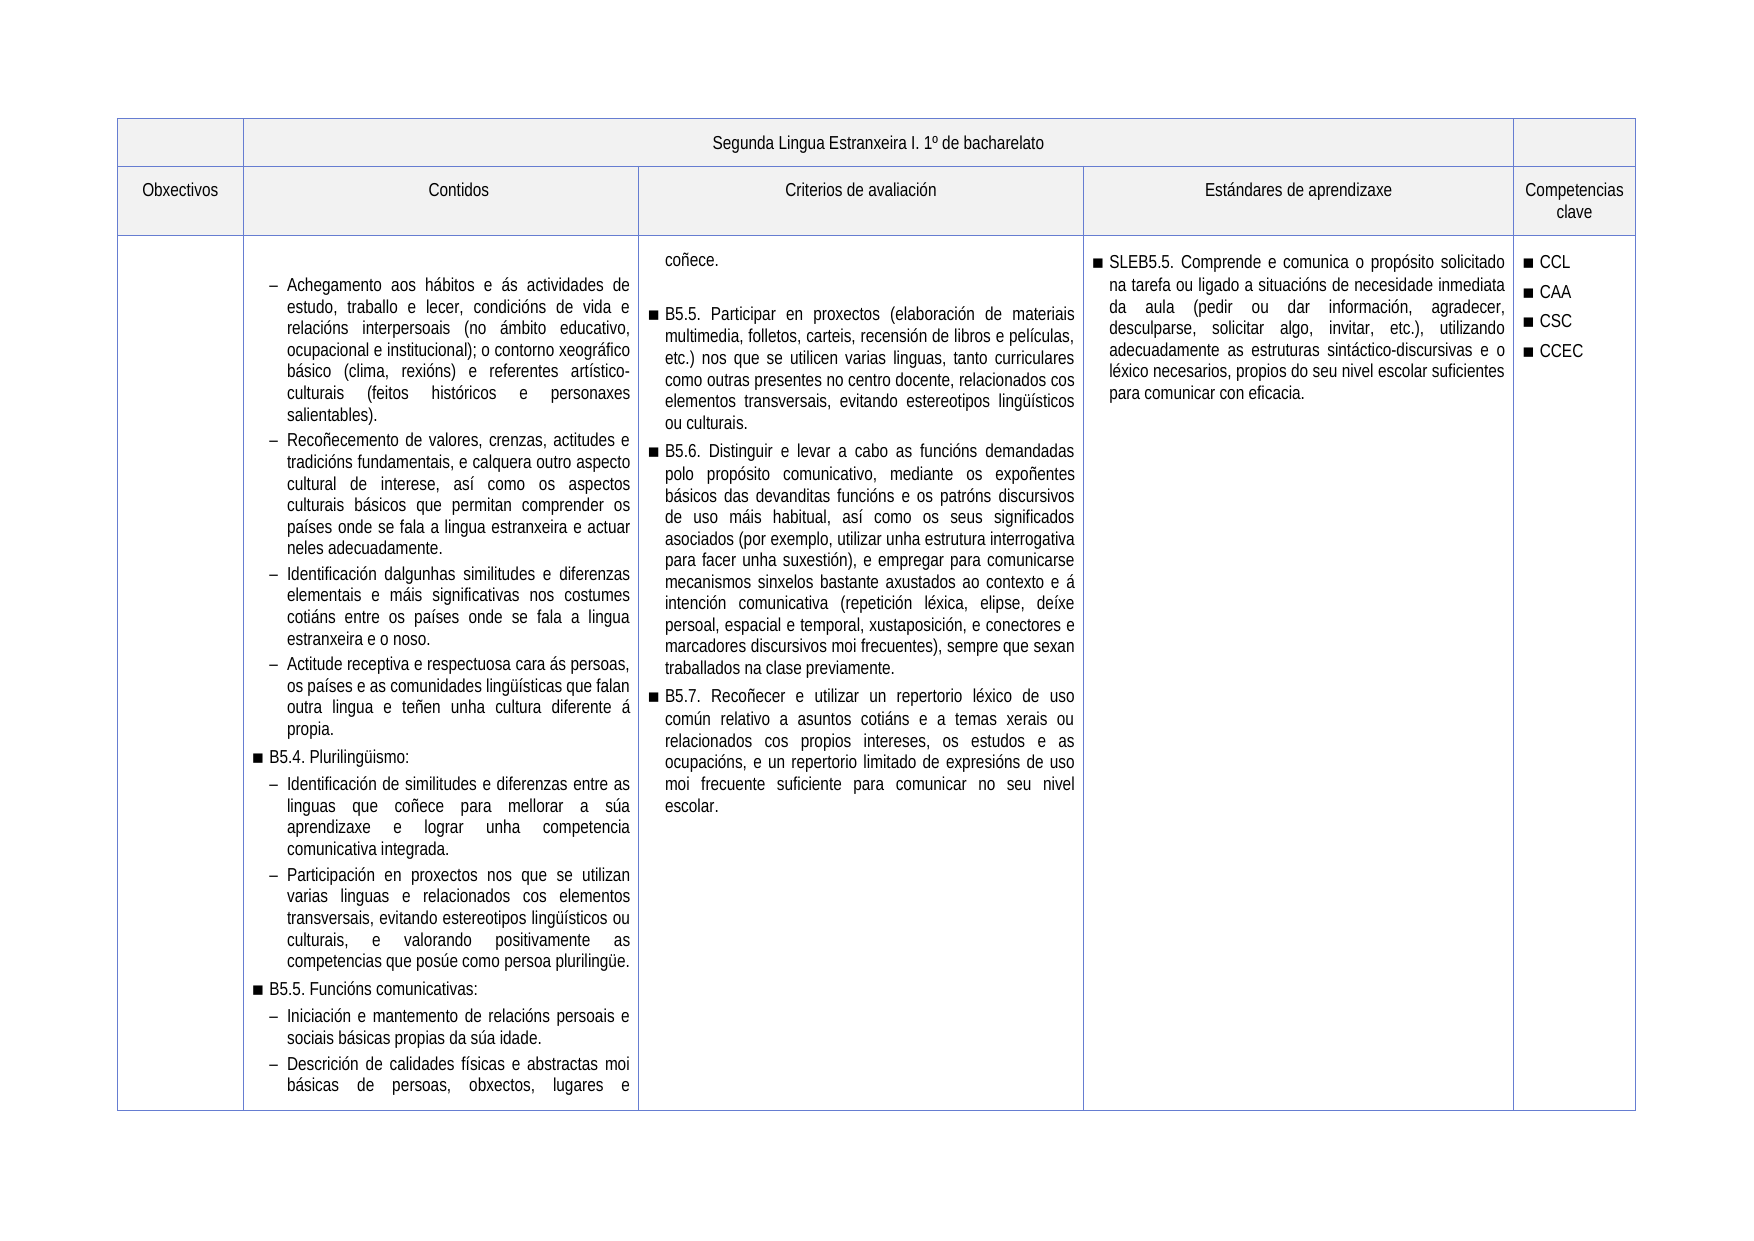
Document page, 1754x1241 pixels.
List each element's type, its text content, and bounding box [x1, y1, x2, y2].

table_header [118, 119, 243, 166]
table_cell B5.1. Patróns sonoros, acentuais, rítmicos e de entoación básicos: Sons e fonemas vocálicos. Sons e fonemas consonánticos e as súas agrupacións. Procesos fonolóxicos máis básicos. Acento fónico dos elementos léxicos illados e na oración. B5.2. Patróns gráficos e convencións ortográficas: Uso das normas básicas de ortografía da palabra. Utilización adecuada da ortografía da oración: coma, punto e coma, puntos suspensivos, parénteses e comiñas. B5.3. Aspectos socioculturais e sociolingüísticos: Recoñecemento e uso de convencións sociais básicas e normas de cortesía propias da súa idade e de rexistros informal e estándar, e da linguaxe non verbal elemental na cultura estranxeira. Achegamento aos hábitos e ás actividades de estudo, traballo e lecer, condicións de vida e relacións interpersoais (no ámbito educativo, ocupacional e institucional); o contorno xeográfico básico (clima, rexións) e referentes artístico-culturais (feitos históricos e personaxes salientables). Recoñecemento de valores, crenzas, actitudes e tradicións fundamentais, e calquera outro aspecto cultural de interese, así como os aspectos culturais básicos que permitan comprender os países onde se fala a lingua estranxeira e actuar neles adecuadamente. Identificación dalgunhas similitudes e diferenzas elementais e máis significativas nos costumes cotiáns entre os países onde se fala a lingua estranxeira e o noso. Actitude receptiva e respectuosa cara ás persoas, os países e as comunidades lingüísticas que falan outra lingua e teñen unha cultura diferente á propia. B5.4. Plurilingüismo: Identificación de similitudes e diferenzas entre as linguas que coñece para mellorar a súa aprendizaxe e lograr unha competencia comunicativa integrada. Participación en proxectos nos que se utilizan varias linguas e relacionados cos elementos transversais, evitando estereotipos lingüísticos ou culturais, e valorando positivamente as competencias que posúe como persoa plurilingüe. B5.5. Funcións comunicativas: Iniciación e mantemento de relacións persoais e sociais básicas propias da súa idade. Descrición de calidades físicas e abstractas moi básicas de persoas, obxectos, lugares e actividades. Narración de acontecementos e descrición de estados e situacións presentes, e expresión moi básica de sucesos futuros. Petición e ofrecemento de información e indicacións, e expresión moi sinxela de opinións e advertencias. Expresión do coñecemento, o descoñecemento e a certeza. Expresión da vontade, a intención, a orde, a autorización e a prohibición. Expresión do interese, a aprobación, o aprecio, a satisfacción e a sorpresa, así como os seus contrarios. Establecemento e mantemento básicos da comunicación e a organización elemental do discurso. B5.6. Léxico oral e escrito básico de uso común relativo a aspectos culturais variados: Vida cotiá: alimentación (pratos e produtos típicos, costumes alimentarios, tabús, convencións sociais, horarios etc.); familia e amizades; actividades de lecer; viaxes e transportes; festas e celebracións; saúde e educación; compras e actividades comerciais. Bens e servizos básicos. Contorno: clima, campo, cidade e lugares máis representativos. Tecnoloxía: aparellos de uso cotián. Calquera outro que se considere de interese. Expresións fixas e enunciados fraseolóxicos básicos e moi habituais. B5.7. Estruturas sintáctico-discursivas propias de cada idioma. [244, 236, 638, 1110]
table_header Segunda Lingua Estranxeira I. 1º de bacharelato [244, 119, 1513, 166]
table_cell Obxectivos [118, 167, 243, 235]
table_cell [118, 236, 243, 1110]
table_cell SLEB5.5. Comprende e comunica o propósito solicitado na tarefa ou ligado a situacións de necesidade inmediata da aula (pedir ou dar información, agradecer, desculparse, solicitar algo, invitar, etc.), utilizando adecuadamente as estruturas sintáctico-discursivas e o léxico necesarios, propios do seu nivel escolar suficientes para comunicar con eficacia. [1084, 236, 1513, 1110]
table_cell B5.1. Expresarse coa suficiente fluidez para que poida seguirse sen moita dificultade o fío do discurso, aínda que poidan producirse pausas para planificar o que se vai dicir e, en ocasións, haxa que interromper e reiniciar a mensaxe para reformulala en termos máis sinxelos e máis claros para a persoa interlocutora. B5.2. Utilizar as convencións ortográficas, de puntuación e de formato de uso moi frecuente, en textos escritos en diferentes soportes, coa corrección suficiente para non dar lugar a serios malentendidos, aínda poidan cometerse erros que non interrompan a comunicación. B5.3. Utilizar para a comprensión e produción de textos orais e escritos os coñecementos socioculturais e sociolingüísticos adquiridos relativos á vida cotiá (hábitos e actividades de estudo, traballo e lecer), condicións de vida e contorno, relacións interpersoais (entre homes e mulleres, no ámbito educativo, ocupacional e institucional), comportamento (posturas, expresións faciais, uso da voz, contacto visual e proxémica), e convencións sociais (actitudes e valores), axustando a mensaxe á persoa destinataria e ao propósito comunicativo, e amosando a propiedade e a cortesía debidas. B5.4. Producir textos e inferir o significado probable de palabras ou frases que descoñece a partir das experiencias e os coñecementos transferidos desde as linguas que coñece. B5.5. Participar en proxectos (elaboración de materiais multimedia, folletos, carteis, recensión de libros e películas, etc.) nos que se utilicen varias linguas, tanto curriculares como outras presentes no centro docente, relacionados cos elementos transversais, evitando estereotipos lingüísticos ou culturais. B5.6. Distinguir e levar a cabo as funcións demandadas polo propósito comunicativo, mediante os expoñentes básicos das devanditas funcións e os patróns discursivos de uso máis habitual, así como os seus significados asociados (por exemplo, utilizar unha estrutura interrogativa para facer unha suxestión), e empregar para comunicarse mecanismos sinxelos bastante axustados ao contexto e á intención comunicativa (repetición léxica, elipse, deíxe persoal, espacial e temporal, xustaposición, e conectores e marcadores discursivos moi frecuentes), sempre que sexan traballados na clase previamente. B5.7. Recoñecer e utilizar un repertorio léxico de uso común relativo a asuntos cotiáns e a temas xerais ou relacionados cos propios intereses, os estudos e as ocupacións, e un repertorio limitado de expresións de uso moi frecuente suficiente para comunicar no seu nivel escolar. [639, 236, 1083, 1110]
table_cell Estándares de aprendizaxe [1084, 167, 1513, 235]
table_cell Contidos [244, 167, 638, 235]
table_cell Criterios de avaliación [639, 167, 1083, 235]
table_header [1514, 119, 1635, 166]
table_cell Competencias clave [1514, 167, 1635, 235]
table_cell CCL CAA CSC CCEC [1514, 236, 1635, 1110]
